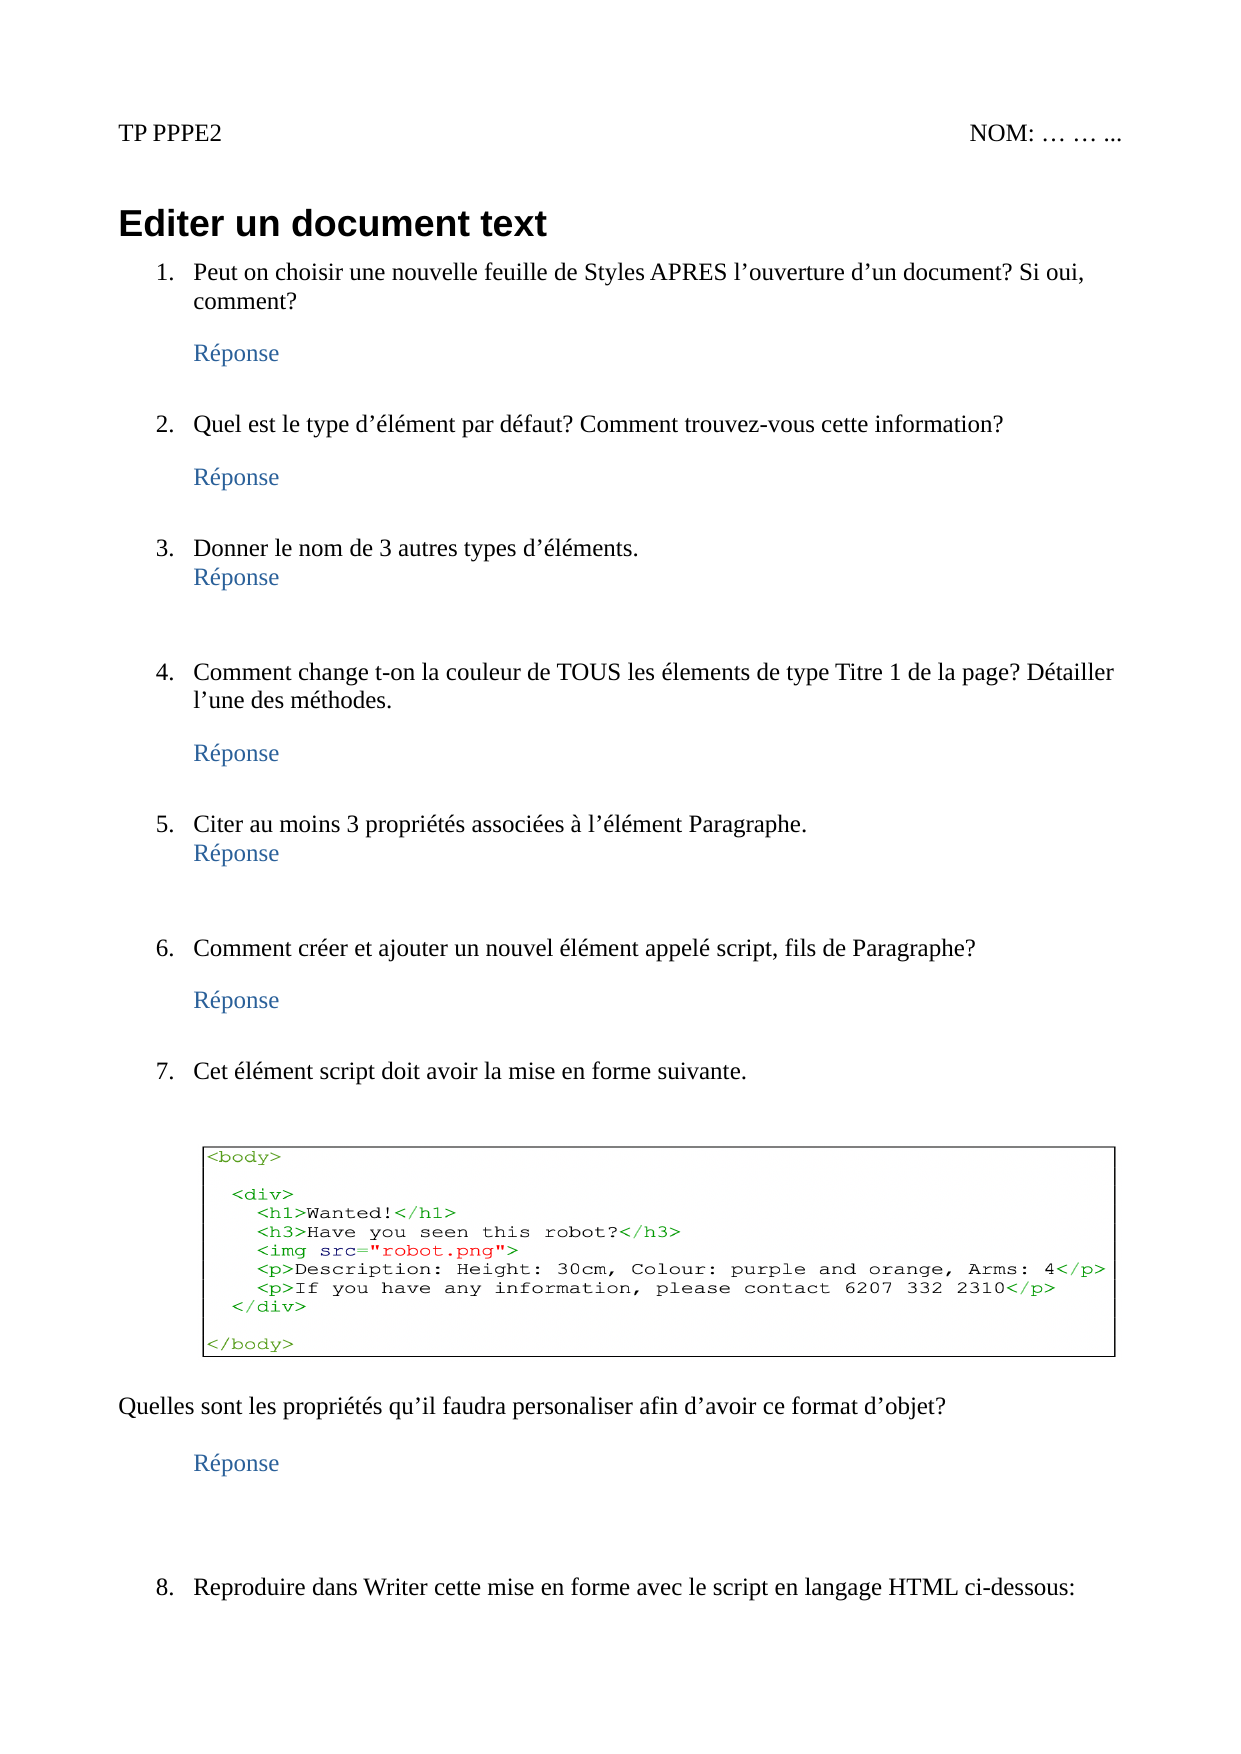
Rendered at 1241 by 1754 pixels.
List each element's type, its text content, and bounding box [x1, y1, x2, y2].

picture [197, 1143, 1123, 1362]
list Réponse [156, 1448, 1122, 1477]
list Réponse [156, 462, 1122, 491]
list Réponse [156, 562, 1122, 591]
list Quel est le type d’élément par défaut? Comment trouvez-vous cette information? [156, 409, 1122, 438]
list Comment change t-on la couleur de TOUS les élements de type Titre 1 de la page? Détailler l’une des méthodes. [156, 657, 1122, 714]
list Donner le nom de 3 autres types d’éléments. [156, 533, 1122, 562]
list Réponse [156, 338, 1122, 367]
list Cet élément script doit avoir la mise en forme suivante. [156, 1056, 1122, 1085]
text Quelles sont les propriétés qu’il faudra personaliser afin d’avoir ce format d’objet? [118, 1391, 1122, 1419]
list Réponse [156, 838, 1122, 867]
list Citer au moins 3 propriétés associées à l’élément Paragraphe. [156, 809, 1122, 838]
list Réponse [156, 985, 1122, 1014]
list Reproduire dans Writer cette mise en forme avec le script en langage HTML ci-dessous: [156, 1572, 1122, 1601]
subtitle Editer un document text [118, 201, 1122, 244]
list Réponse [156, 738, 1122, 767]
list Comment créer et ajouter un nouvel élément appelé script, fils de Paragraphe? [156, 933, 1122, 961]
list Peut on choisir une nouvelle feuille de Styles APRES l’ouverture d’un document? Si oui, comment? [156, 257, 1122, 314]
